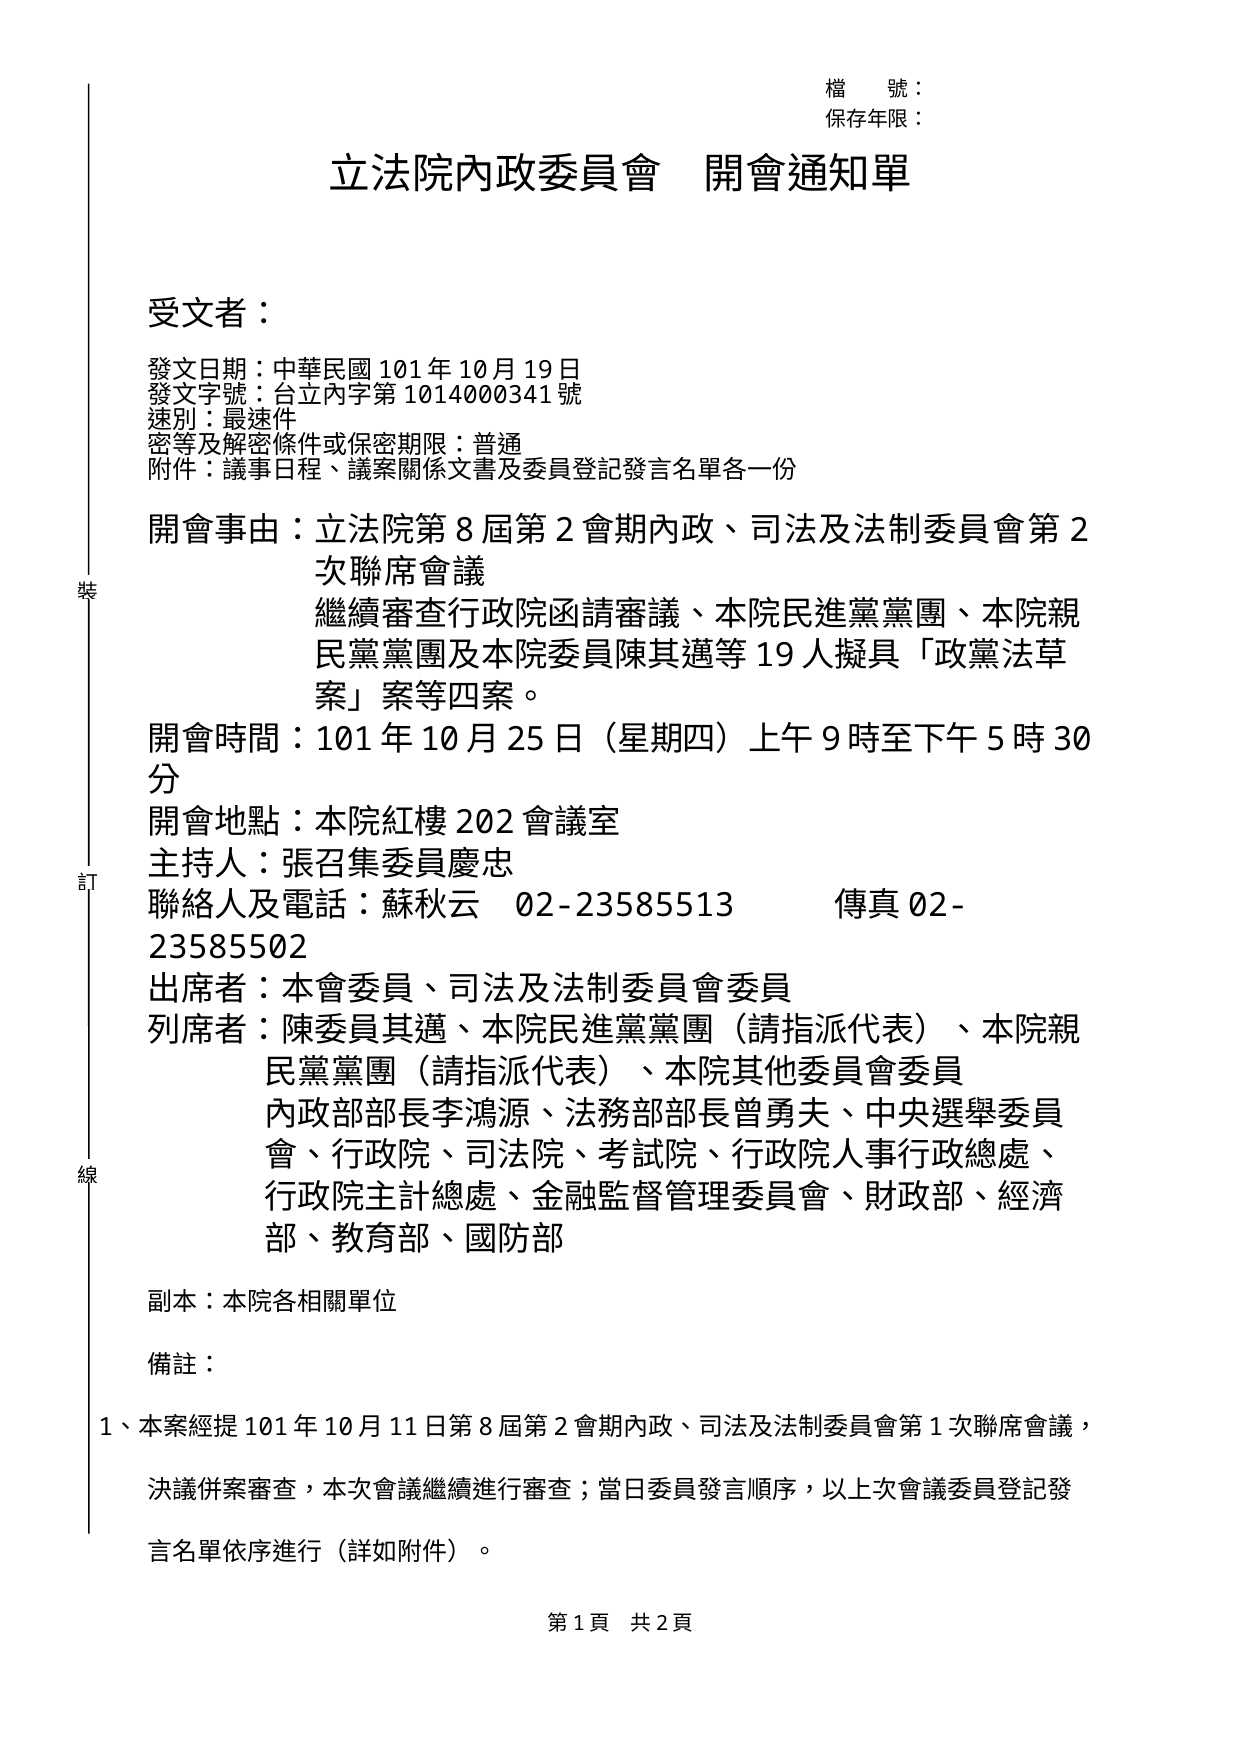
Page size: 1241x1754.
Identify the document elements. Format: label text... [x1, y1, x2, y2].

title 立法院內政委員會 開會通知單 [148, 158, 1092, 233]
text 受文者： [148, 296, 1092, 333]
text 發文字號：台立內字第1014000341號 [148, 383, 1092, 408]
text 開會時間：101年10月25日（星期四）上午9時至下午5時30分 [148, 717, 1122, 800]
text 聯絡人及電話：蘇秋云 02-23585513 傳真02-23585502 [148, 883, 1092, 967]
text 發文日期：中華民國101年10月19日 [148, 358, 1092, 383]
text 速別：最速件 [148, 408, 1092, 433]
title [810, 64, 1085, 151]
text 主持人：張召集委員慶忠 [148, 842, 1092, 883]
text 出席者：本會委員、司法及法制委員會委員 [148, 967, 1092, 1008]
text 備註： [148, 1321, 1092, 1383]
text 保存年限： [825, 102, 1070, 132]
text 列席者：陳委員其邁、本院民進黨黨團（請指派代表）、本院親民黨黨團（請指派代表）、本院其他委員會委員 內政部部長李鴻源、法務部部長曾勇夫、中央選舉委員會、行政院、司法院、考試院、行政院人事行政總處、行政院主計總處、金融監督管理委員會、財政部、經濟部、教育部、國防部 [148, 1008, 1092, 1258]
text 開會事由：立法院第8屆第2會期內政、司法及法制委員會第2次聯席會議 繼續審查行政院函請審議、本院民進黨黨團、本院親民黨黨團及本院委員陳其邁等19人擬具「政黨法草案」案等四案。 [148, 508, 1092, 717]
text 檔 號： [825, 72, 1070, 102]
list 本案經提101年10月11日第8屆第2會期內政、司法及法制委員會第1次聯席會議，決議併案審查，本次會議繼續進行審查；當日委員發言順序，以上次會議委員登記發言名單依序進行（詳如附件）。 [98, 1383, 1092, 1571]
text 附件：議事日程、議案關係文書及委員登記發言名單各一份 [148, 458, 1092, 483]
text 開會地點：本院紅樓202會議室 [148, 800, 1092, 842]
text 密等及解密條件或保密期限：普通 [148, 433, 1092, 458]
text 副本：本院各相關單位 [148, 1258, 1092, 1321]
